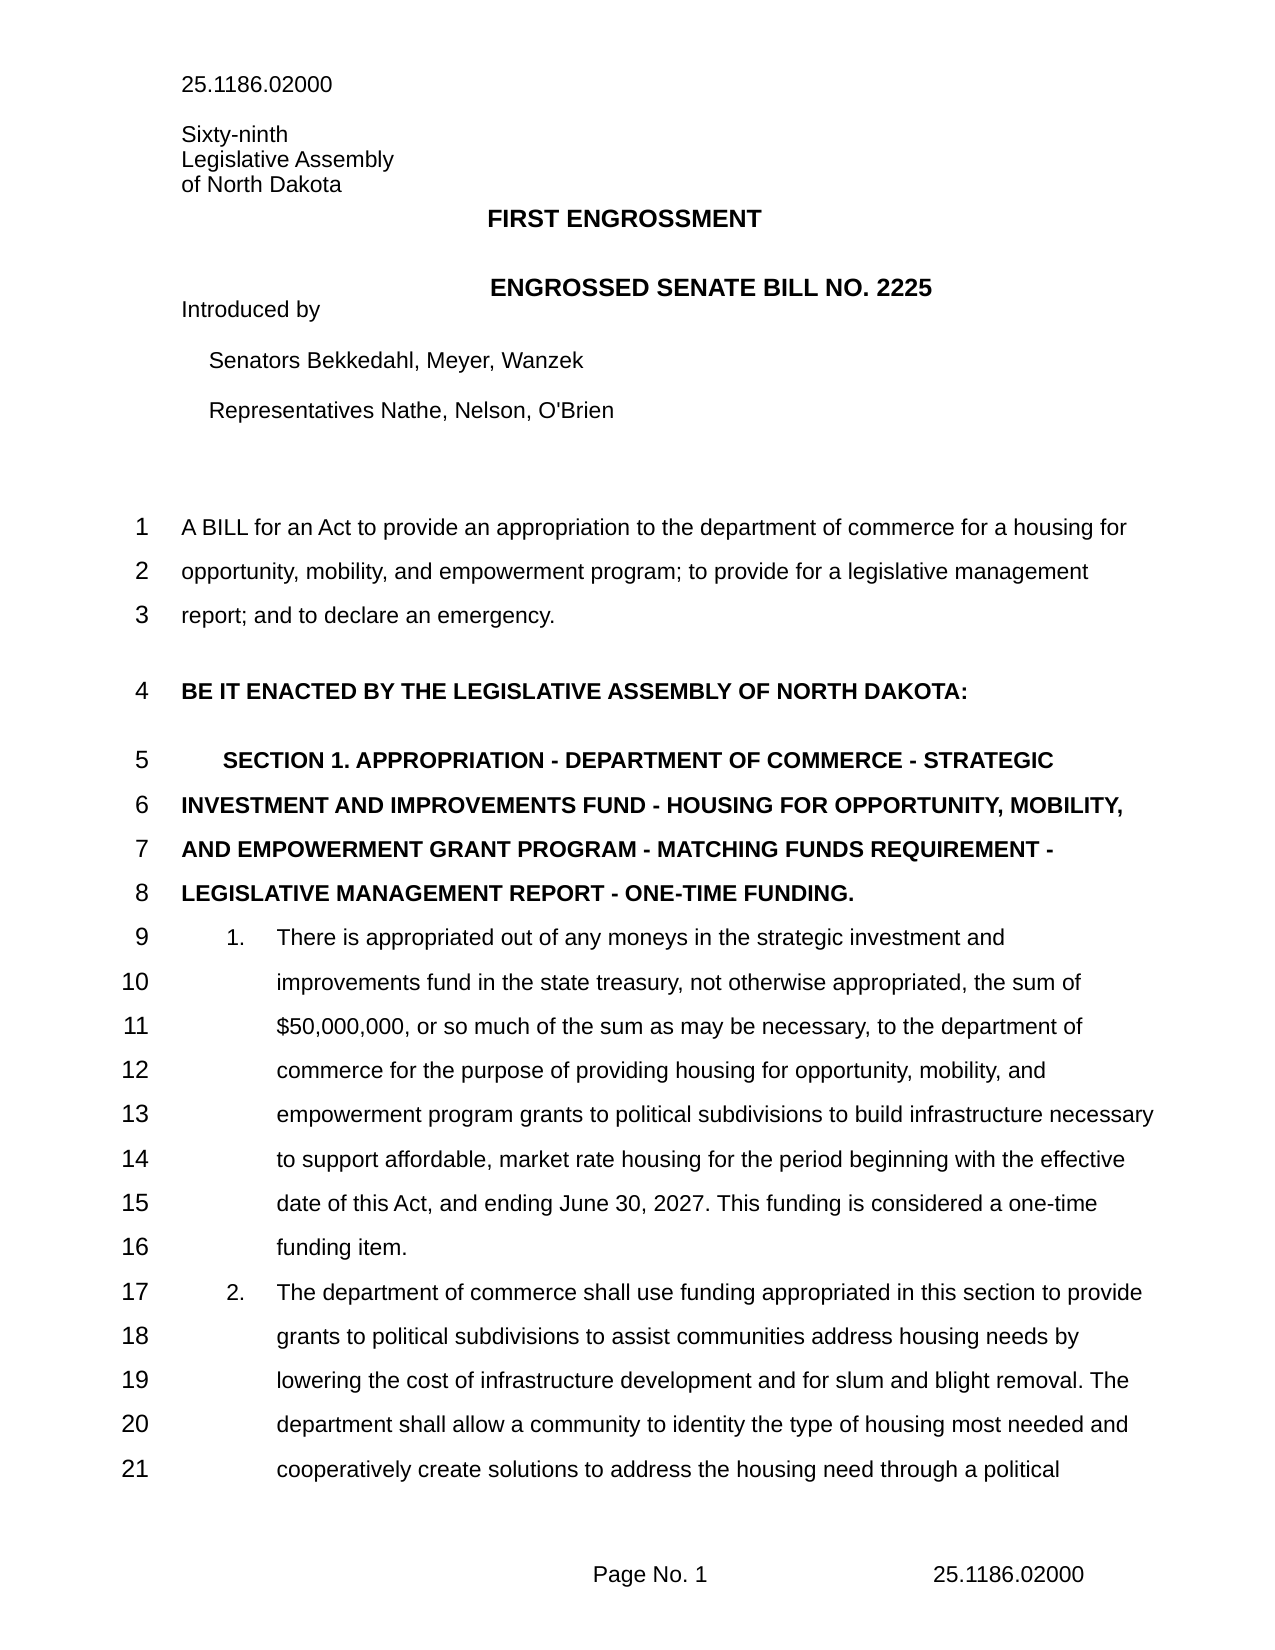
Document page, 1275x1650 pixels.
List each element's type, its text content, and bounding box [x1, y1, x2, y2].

text Representatives Nathe, Nelson, O'Brien [208, 400, 1154, 423]
title ENGROSSED Senate BILL NO. 2225 [490, 272, 932, 301]
text Introduced by [181, 298, 1154, 323]
text of North Dakota [181, 173, 1154, 198]
text Legislative Assembly [181, 148, 1154, 173]
text SECTION 1. APPROPRIATION - DEPARTMENT OF COMMERCE - STRATEGIC INVESTMENT AND IMPROVEMENTS FUND - HOUSING FOR OPPORTUNITY, MOBILITY, AND EMPOWERMENT GRANT PROGRAM - MATCHING FUNDS REQUIREMENT - LEGISLATIVE MANAGEMENT REPORT - ONE‑TIME FUNDING. [181, 733, 1154, 910]
text Senators Bekkedahl, Meyer, Wanzek [208, 350, 1154, 373]
text BE IT ENACTED BY THE LEGISLATIVE ASSEMBLY OF NORTH DAKOTA: [181, 664, 1154, 708]
text Sixty-ninth [181, 123, 1154, 148]
text 1. There is appropriated out of any moneys in the strategic investment and improvements fund in the state treasury, not otherwise appropriated, the sum of $50,000,000, or so much of the sum as may be necessary, to the department of commerce for the purpose of providing housing for opportunity, mobility, and empowerment program grants to political subdivisions to build infrastructure necessary to support affordable, market rate housing for the period beginning with the effective date of this Act, and ending June 30, 2027. This funding is considered a one‑time funding item. [181, 910, 1154, 1264]
text 2. The department of commerce shall use funding appropriated in this section to provide grants to political subdivisions to assist communities address housing needs by lowering the cost of infrastructure development and for slum and blight removal. The department shall allow a community to identity the type of housing most needed and cooperatively create solutions to address the housing need through a political [181, 1264, 1154, 1486]
title FIRST ENGROSSMENT [487, 206, 762, 233]
title A BILL for an Act to provide an appropriation to the department of commerce for a housing for opportunity, mobility, and empowerment program; to provide for a legislative management report; and to declare an emergency. [181, 500, 1154, 633]
text 25.1186.02000 [181, 73, 1154, 98]
